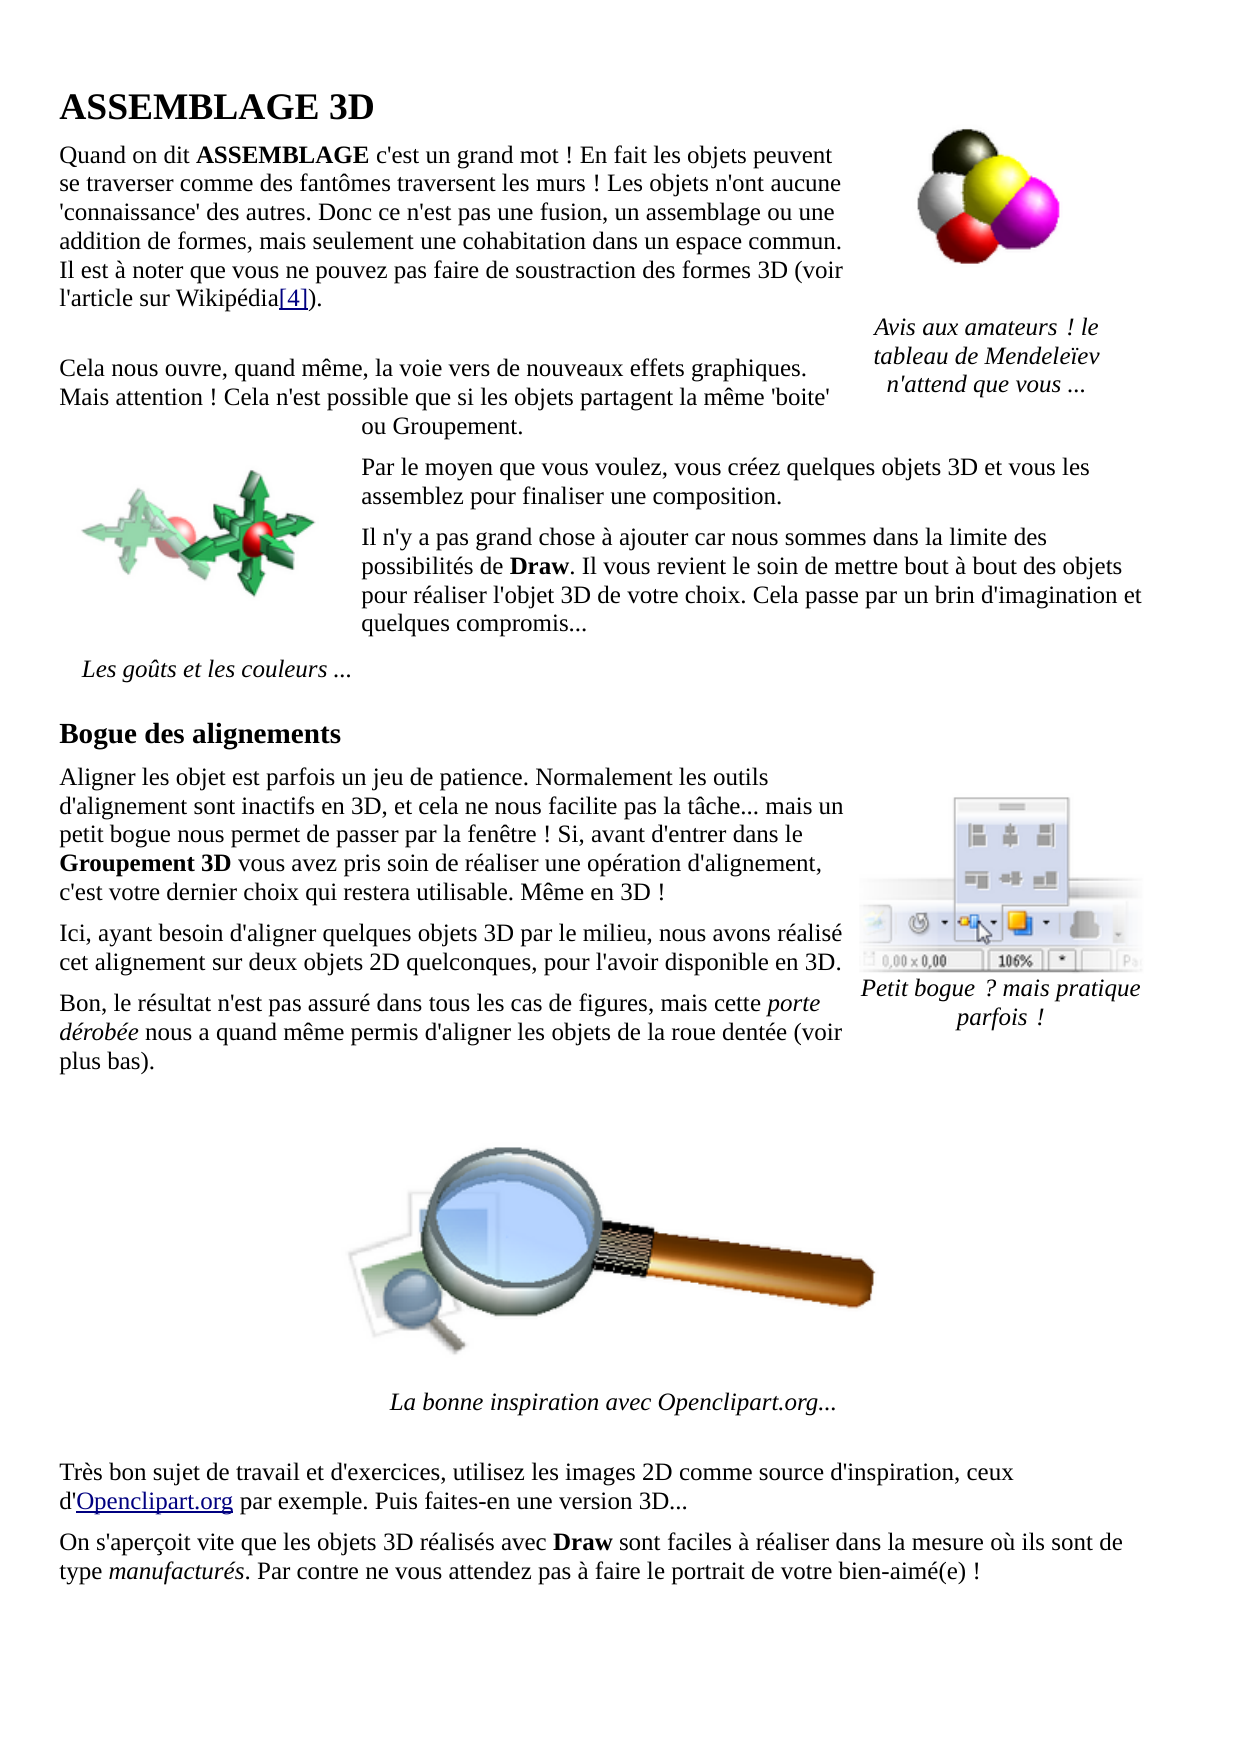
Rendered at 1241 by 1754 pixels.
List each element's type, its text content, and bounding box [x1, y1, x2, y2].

text Ici, ayant besoin d'aligner quelques objets 3D par le milieu, nous avons réalisé cet alignement sur deux objets 2D quelconques, pour l'avoir disponible en 3D. [59, 918, 859, 976]
subtitle ASSEMBLAGE 3D [59, 84, 845, 127]
text Très bon sujet de travail et d'exercices, utilisez les images 2D comme source d'inspiration, ceux d'Openclipart.org par exemple. Puis faites-en une version 3D... [59, 1457, 1152, 1515]
text Bon, le résultat n'est pas assuré dans tous les cas de figures, mais cette porte dérobée nous a quand même permis d'aligner les objets de la roue dentée (voir plus bas). [59, 988, 1152, 1074]
text La bonne inspiration avec Openclipart.org... [339, 1388, 890, 1416]
text Cela nous ouvre, quand même, la voie vers de nouveaux effets graphiques. Mais attention ! Cela n'est possible que si les objets partagent la même 'boite' ou Groupement. [59, 353, 1152, 440]
picture [845, 89, 1131, 312]
picture [859, 756, 1145, 974]
text Par le moyen que vous voulez, vous créez quelques objets 3D et vous les assemblez pour finaliser une composition. [362, 452, 1152, 510]
text Les goûts et les couleurs ... [76, 655, 361, 683]
picture [75, 445, 362, 655]
text Il n'y a pas grand chose à ajouter car nous sommes dans la limite des possibilités de Draw. Il vous revient le soin de mettre bout à bout des objets pour réaliser l'objet 3D de votre choix. Cela passe par un brin d'imagination et quelques compromis... [362, 522, 1152, 637]
text Aligner les objet est parfois un jeu de patience. Normalement les outils d'alignement sont inactifs en 3D, et cela ne nous facilite pas la tâche... mais un petit bogue nous permet de passer par la fenêtre ! Si, avant d'entrer dans le Groupement 3D vous avez pris soin de réaliser une opération d'alignement, c'est votre dernier choix qui restera utilisable. Même en 3D ! [59, 762, 859, 906]
subtitle Bogue des alignements [59, 716, 1152, 749]
text Quand on dit ASSEMBLAGE c'est un grand mot ! En fait les objets peuvent se traverser comme des fantômes traversent les murs ! Les objets n'ont aucune 'connaissance' des autres. Donc ce n'est pas une fusion, un assemblage ou une addition de formes, mais seulement une cohabitation dans un espace commun. Il est à noter que vous ne pouvez pas faire de soustraction des formes 3D (voir l'article sur Wikipédia[4]). [59, 140, 845, 312]
subtitle [1130, 84, 1152, 127]
text On s'aperçoit vite que les objets 3D réalisés avec Draw sont faciles à réaliser dans la mesure où ils sont de type manufacturés. Par contre ne vous attendez pas à faire le portrait de votre bien-aimé(e) ! [59, 1527, 1152, 1585]
text Avis aux amateurs ! le tableau de Mendeleïev n'attend que vous ... [845, 312, 1130, 398]
picture [339, 1100, 891, 1388]
text Petit bogue ? mais pratique parfois ! [859, 974, 1144, 1031]
